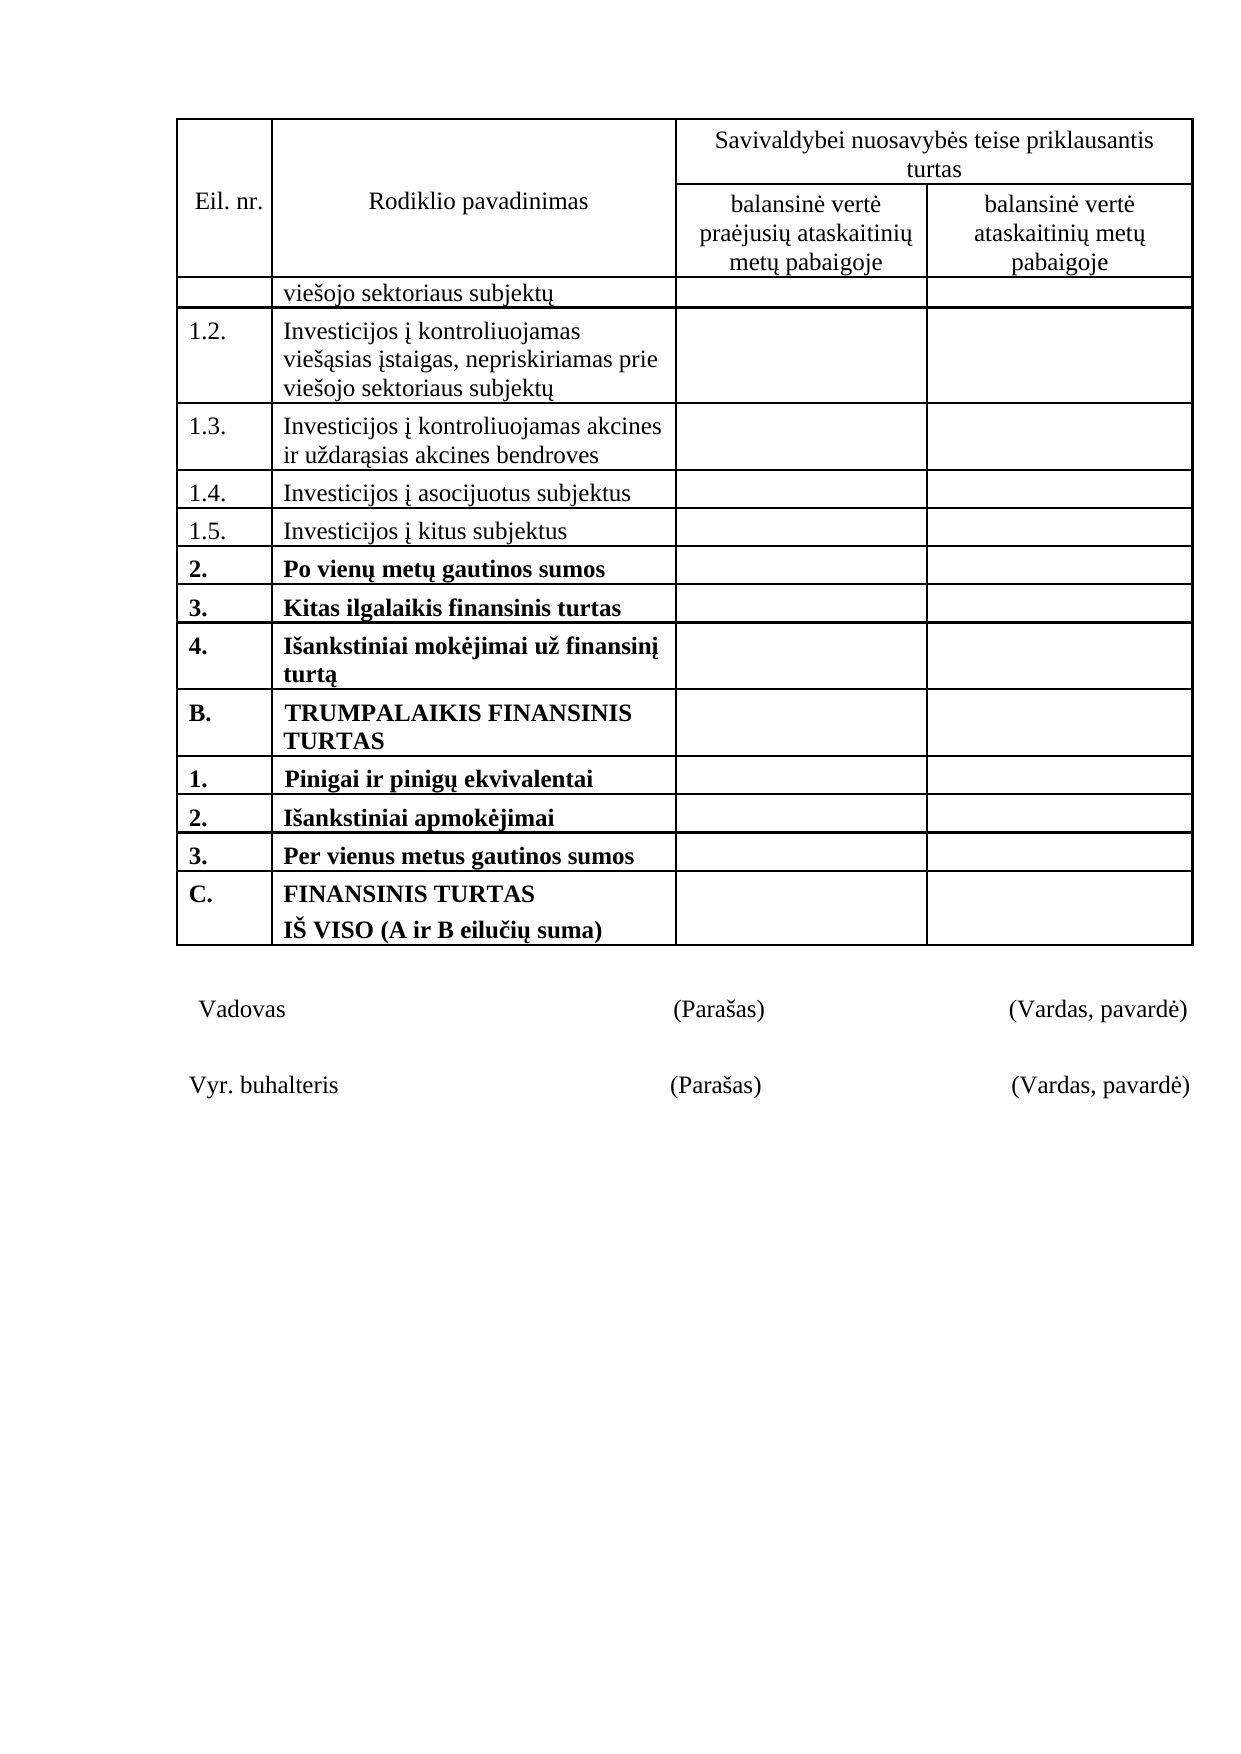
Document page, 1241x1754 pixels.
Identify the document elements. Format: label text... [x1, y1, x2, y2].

table_cell [928, 509, 1191, 545]
table_cell [1194, 183, 1240, 276]
table_cell Po vienų metų gautinos sumos [273, 547, 675, 583]
table_cell [1194, 688, 1240, 755]
table_cell [928, 471, 1191, 507]
table_cell 3. [178, 585, 271, 621]
table_cell [928, 278, 1191, 306]
table_cell [928, 309, 1191, 402]
table_cell [177, 946, 187, 984]
table_cell 1.4. [178, 471, 271, 507]
table_cell [1194, 545, 1240, 583]
table_cell [677, 690, 926, 755]
table_cell Išankstiniai apmokėjimai [273, 795, 675, 831]
table_cell 1.3. [178, 404, 271, 469]
table_cell [177, 984, 187, 1022]
table_cell [677, 471, 926, 507]
table_cell Per vienus metus gautinos sumos [273, 834, 675, 869]
table_cell [1194, 621, 1240, 688]
table_cell [1194, 870, 1240, 944]
table_cell [928, 547, 1191, 583]
table_cell [1194, 306, 1240, 402]
table_cell [677, 278, 926, 306]
table_cell [1194, 402, 1240, 469]
table_cell [1194, 831, 1240, 869]
table_cell [997, 944, 1240, 984]
table_cell Investicijos į kontroliuojamas viešąsias įstaigas, nepriskiriamas prie viešojo sektoriaus subjektų [273, 309, 675, 402]
table_cell [928, 757, 1191, 793]
table_cell [187, 946, 997, 984]
table_cell Investicijos į kontroliuojamas akcines ir uždarąsias akcines bendroves [273, 404, 675, 469]
table_cell [1194, 276, 1240, 306]
table_cell Investicijos į asocijuotus subjektus [273, 471, 675, 507]
table_cell balansinė vertė praėjusių ataskaitinių metų pabaigoje [677, 185, 926, 276]
table_cell [677, 624, 926, 688]
table_cell FINANSINIS TURTAS IŠ VISO (A ir B eilučių suma) [273, 872, 675, 944]
table_cell 2. [178, 795, 271, 831]
table_cell Išankstiniai mokėjimai už finansinį turtą [273, 624, 675, 688]
table_header Savivaldybei nuosavybės teise priklausantis turtas [677, 120, 1191, 182]
table_cell [677, 757, 926, 793]
table_cell [928, 585, 1191, 621]
table_cell 3. [178, 834, 271, 869]
table_cell [1194, 793, 1240, 831]
table_cell C. [178, 872, 271, 944]
table_cell (Vardas, pavardė) [997, 984, 1240, 1022]
table_cell [677, 509, 926, 545]
table_cell [928, 834, 1191, 869]
table_cell Investicijos į kitus subjektus [273, 509, 675, 545]
table_cell 2. [178, 547, 271, 583]
table_cell (Vardas, pavardė) [993, 1023, 1240, 1099]
table_cell Vyr. buhalteris (Parašas) [177, 1023, 993, 1099]
table_cell [677, 834, 926, 869]
table_header [1194, 118, 1240, 182]
table_cell balansinė vertė ataskaitinių metų pabaigoje [928, 185, 1191, 276]
table_cell [1194, 583, 1240, 621]
table_header Rodiklio pavadinimas [273, 120, 675, 276]
table_cell [928, 690, 1191, 755]
table_cell Pinigai ir pinigų ekvivalentai [273, 757, 675, 793]
table_cell [677, 404, 926, 469]
table_cell 1.5. [178, 509, 271, 545]
table_cell [928, 624, 1191, 688]
table_cell [1194, 755, 1240, 793]
table_cell [1194, 469, 1240, 507]
table_cell Kitas ilgalaikis finansinis turtas [273, 585, 675, 621]
table_cell [928, 795, 1191, 831]
table_cell [1194, 507, 1240, 545]
table_cell 1. [178, 757, 271, 793]
table_cell B. [178, 690, 271, 755]
table_cell [677, 872, 926, 944]
table_header Eil. nr. [178, 120, 271, 276]
table_cell viešojo sektoriaus subjektų [273, 278, 675, 306]
table_cell [677, 309, 926, 402]
table_cell Vadovas (Parašas) [187, 984, 997, 1022]
table_cell [677, 547, 926, 583]
table_cell [677, 795, 926, 831]
table_cell [178, 278, 271, 306]
table_cell [928, 872, 1191, 944]
table_cell 1.2. [178, 309, 271, 402]
table_cell 4. [178, 624, 271, 688]
table_cell [928, 404, 1191, 469]
table_cell [677, 585, 926, 621]
table_cell TRUMPALAIKIS FINANSINIS TURTAS [273, 690, 675, 755]
